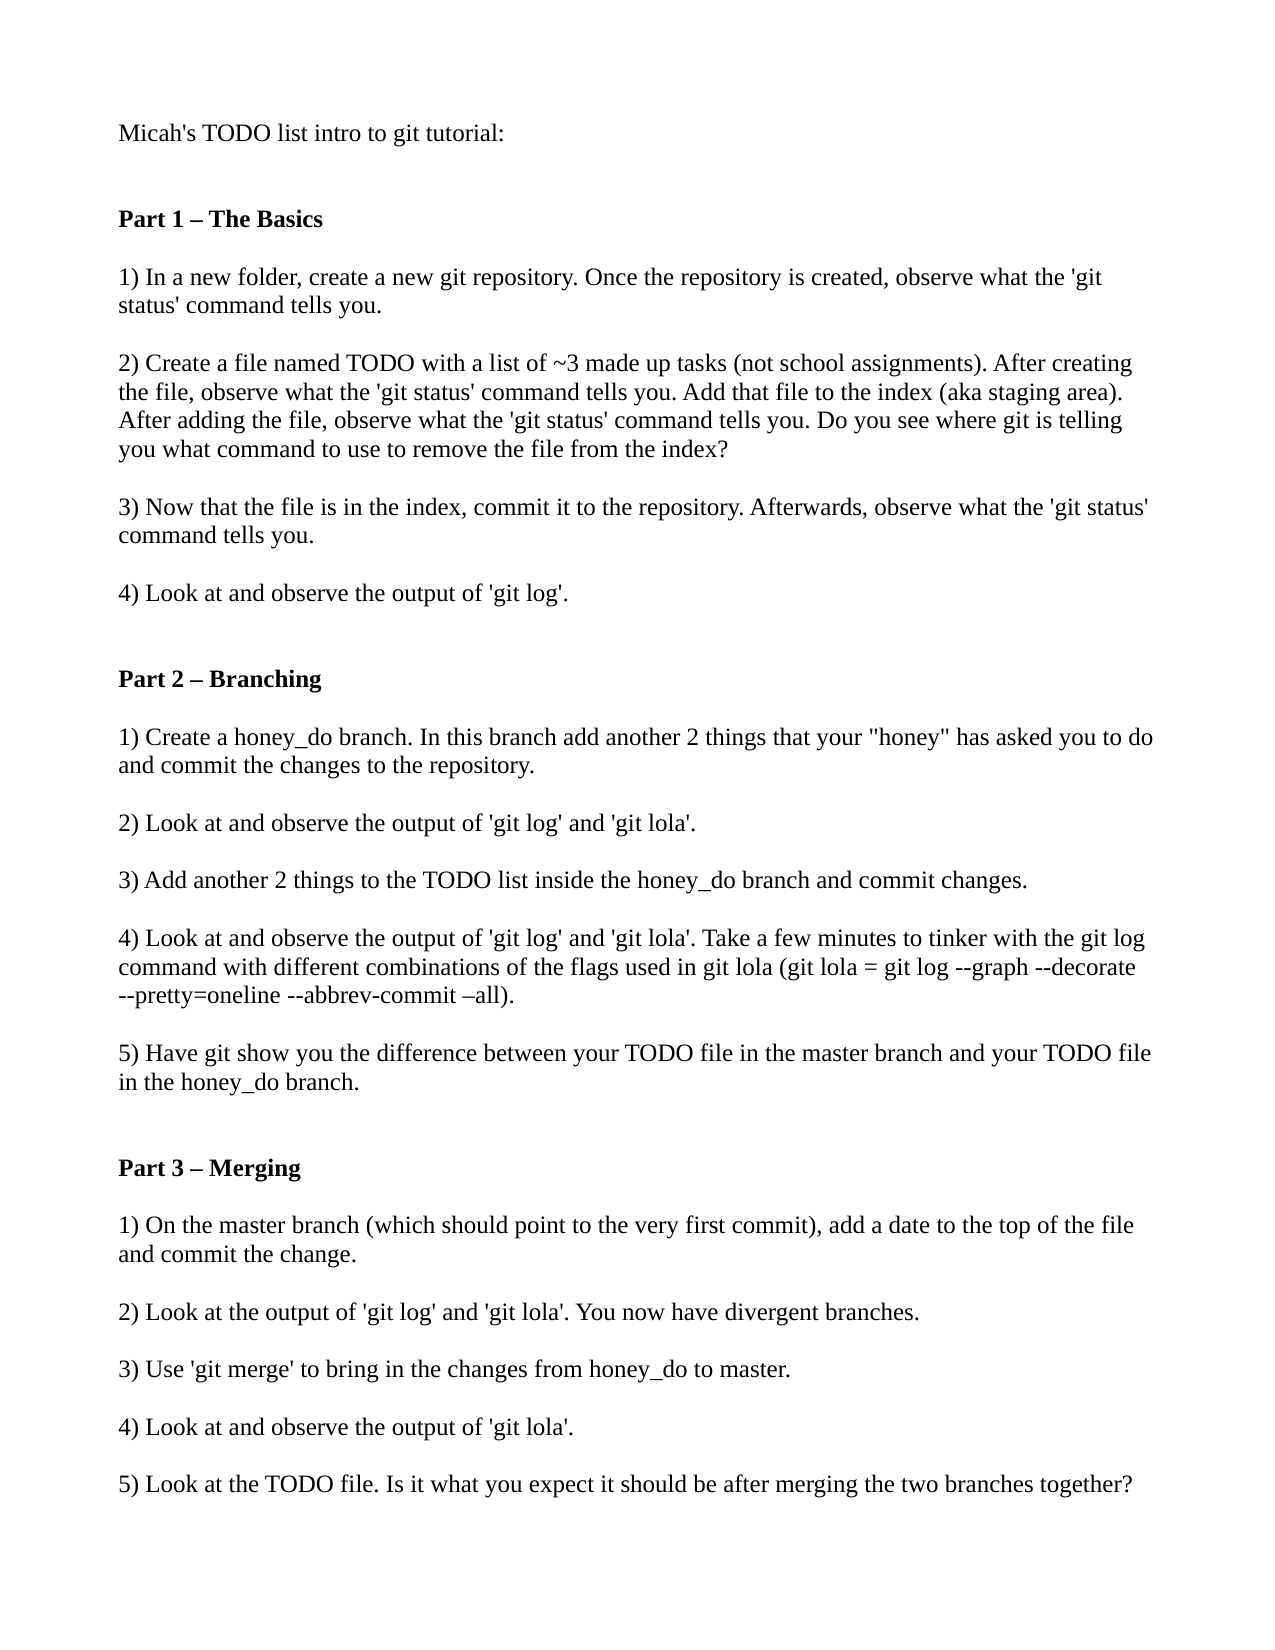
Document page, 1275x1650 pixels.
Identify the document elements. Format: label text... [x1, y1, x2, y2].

text 5) Look at the TODO file. Is it what you expect it should be after merging the two branches together? [118, 1469, 1157, 1527]
text 1) In a new folder, create a new git repository. Once the repository is created, observe what the 'git status' command tells you. [118, 262, 1157, 319]
text 2) Create a file named TODO with a list of ~3 made up tasks (not school assignments). After creating the file, observe what the 'git status' command tells you. Add that file to the index (aka staging area). After adding the file, observe what the 'git status' command tells you. Do you see where git is telling you what command to use to remove the file from the index? [118, 348, 1157, 463]
text 1) On the master branch (which should point to the very first commit), add a date to the top of the file and commit the change. [118, 1211, 1157, 1268]
text Part 1 – The Basics [118, 204, 1157, 233]
text Micah's TODO list intro to git tutorial: [118, 118, 1157, 176]
text 3) Now that the file is in the index, commit it to the repository. Afterwards, observe what the 'git status' command tells you. [118, 492, 1157, 549]
text Part 3 – Merging [118, 1153, 1157, 1182]
text 2) Look at and observe the output of 'git log' and 'git lola'. 3) Add another 2 things to the TODO list inside the honey_do branch and commit changes. 4) Look at and observe the output of 'git log' and 'git lola'. Take a few minutes to tinker with the git log command with different combinations of the flags used in git lola (git lola = git log --graph --decorate --pretty=oneline --abbrev-commit –all). 5) Have git show you the difference between your TODO file in the master branch and your TODO file in the honey_do branch. [118, 808, 1157, 1124]
text 4) Look at and observe the output of 'git log'. [118, 578, 1157, 607]
text 4) Look at and observe the output of 'git lola'. [118, 1412, 1157, 1441]
text 2) Look at the output of 'git log' and 'git lola'. You now have divergent branches. 3) Use 'git merge' to bring in the changes from honey_do to master. [118, 1297, 1157, 1383]
text Part 2 – Branching 1) Create a honey_do branch. In this branch add another 2 things that your "honey" has asked you to do and commit the changes to the repository. [118, 664, 1157, 779]
